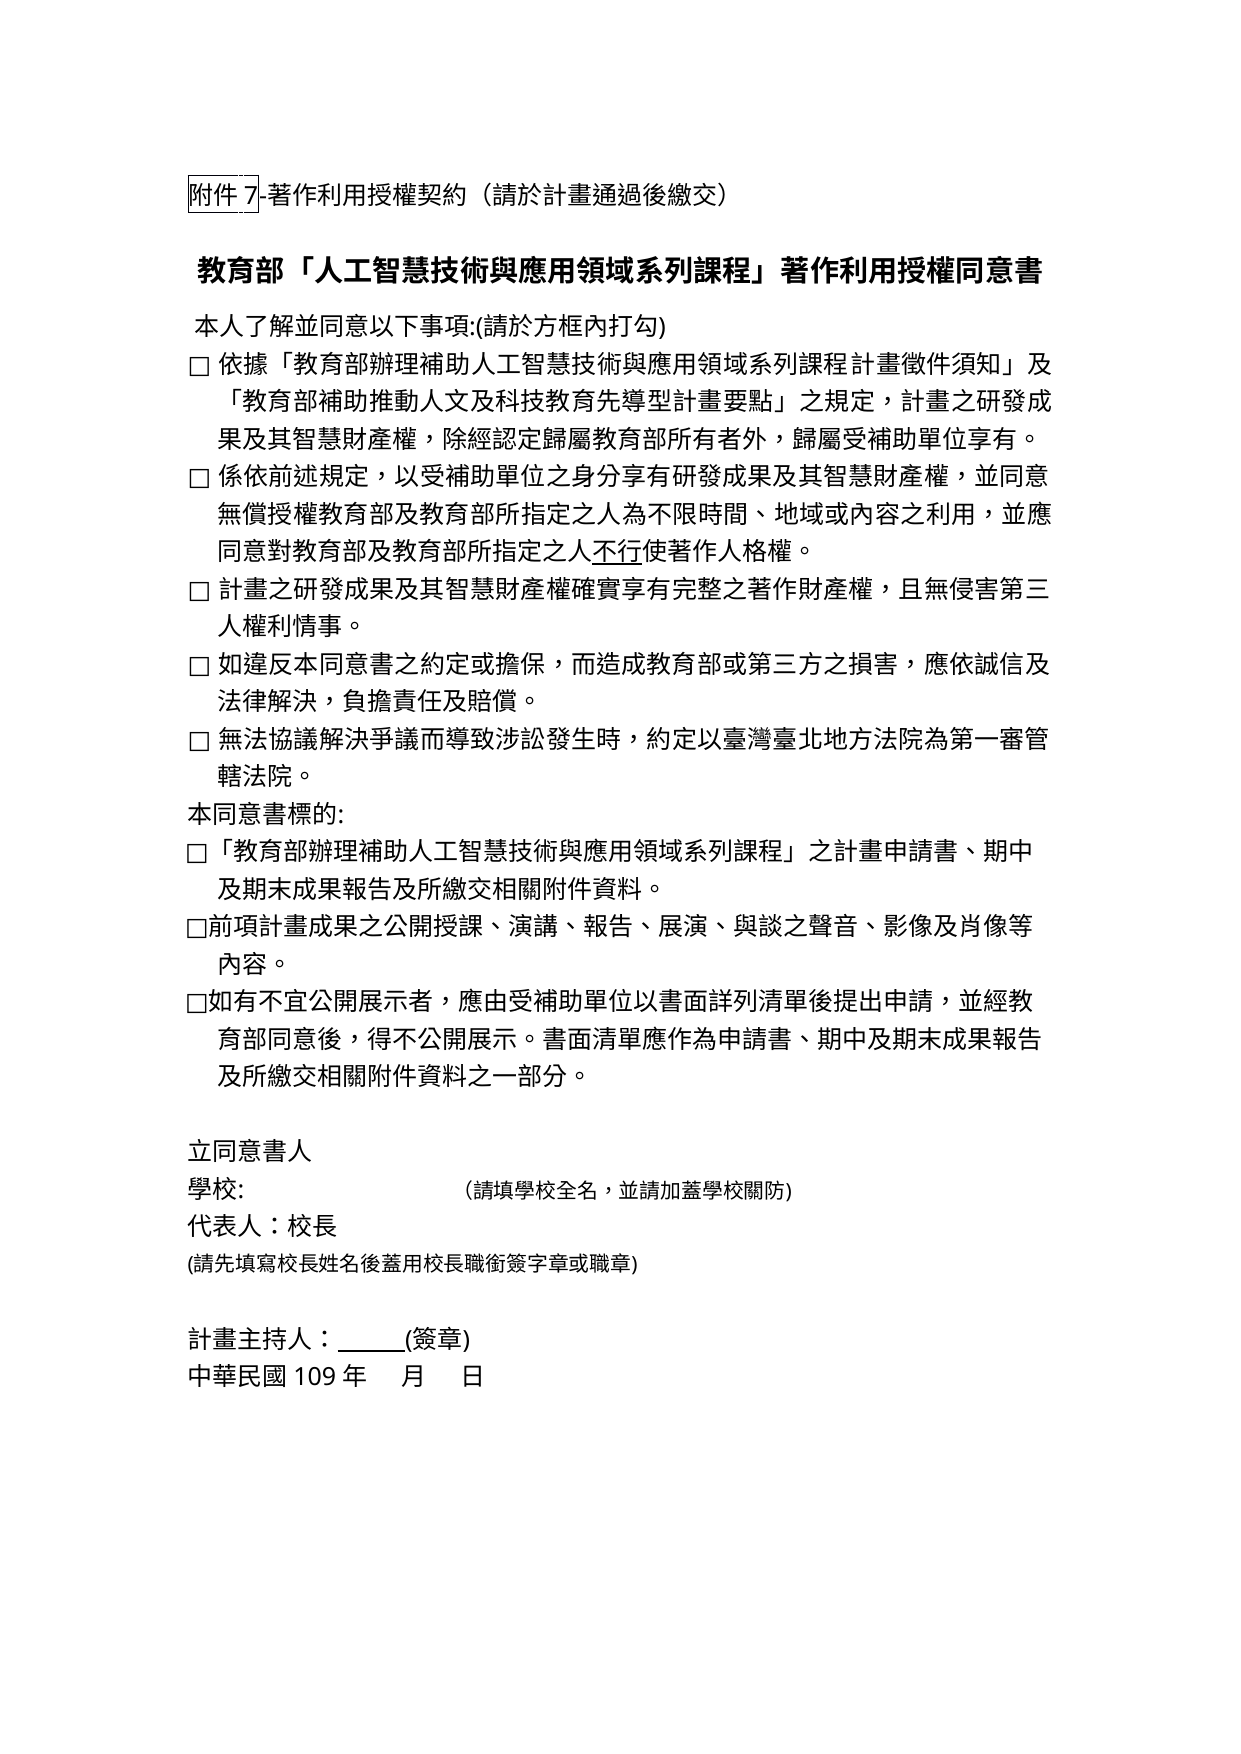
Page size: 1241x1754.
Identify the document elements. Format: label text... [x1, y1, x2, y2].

text 計畫主持人： (簽章) [187, 1312, 1053, 1350]
text 本同意書標的: [187, 787, 1053, 825]
text (請先填寫校長姓名後蓋用校長職銜簽字章或職章) [187, 1237, 1053, 1275]
text 附件7-著作利用授權契約（請於計畫通過後繳交） [187, 150, 1053, 225]
text □ 計畫之研發成果及其智慧財產權確實享有完整之著作財產權，且無侵害第三人權利情事。 [187, 562, 1053, 637]
text 教育部「人工智慧技術與應用領域系列課程」著作利用授權同意書 [187, 225, 1053, 300]
text 代表人：校長 [187, 1200, 1053, 1237]
text 立同意書人 [187, 1125, 1053, 1162]
text 本人了解並同意以下事項:(請於方框內打勾) [187, 300, 1053, 337]
text □ 依據「教育部辦理補助人工智慧技術與應用領域系列課程計畫徵件須知」及「教育部補助推動人文及科技教育先導型計畫要點」之規定，計畫之研發成果及其智慧財產權，除經認定歸屬教育部所有者外，歸屬受補助單位享有。 [187, 337, 1053, 450]
text □「教育部辦理補助人工智慧技術與應用領域系列課程」之計畫申請書、期中及期末成果報告及所繳交相關附件資料。 [185, 825, 1053, 900]
text □前項計畫成果之公開授課、演講、報告、展演、與談之聲音、影像及肖像等內容。 [185, 900, 1053, 975]
text □ 無法協議解決爭議而導致涉訟發生時，約定以臺灣臺北地方法院為第一審管轄法院。 [187, 712, 1053, 787]
text □如有不宜公開展示者，應由受補助單位以書面詳列清單後提出申請，並經教育部同意後，得不公開展示。書面清單應作為申請書、期中及期末成果報告及所繳交相關附件資料之一部分。 [185, 975, 1053, 1087]
text 學校: （請填學校全名，並請加蓋學校關防) [187, 1162, 1053, 1200]
text □ 係依前述規定，以受補助單位之身分享有研發成果及其智慧財產權，並同意無償授權教育部及教育部所指定之人為不限時間、地域或內容之利用，並應同意對教育部及教育部所指定之人不行使著作人格權。 [187, 450, 1053, 562]
text 中華民國 109 年 月 日 [187, 1350, 1053, 1387]
text □ 如違反本同意書之約定或擔保，而造成教育部或第三方之損害，應依誠信及法律解決，負擔責任及賠償。 [187, 637, 1053, 712]
